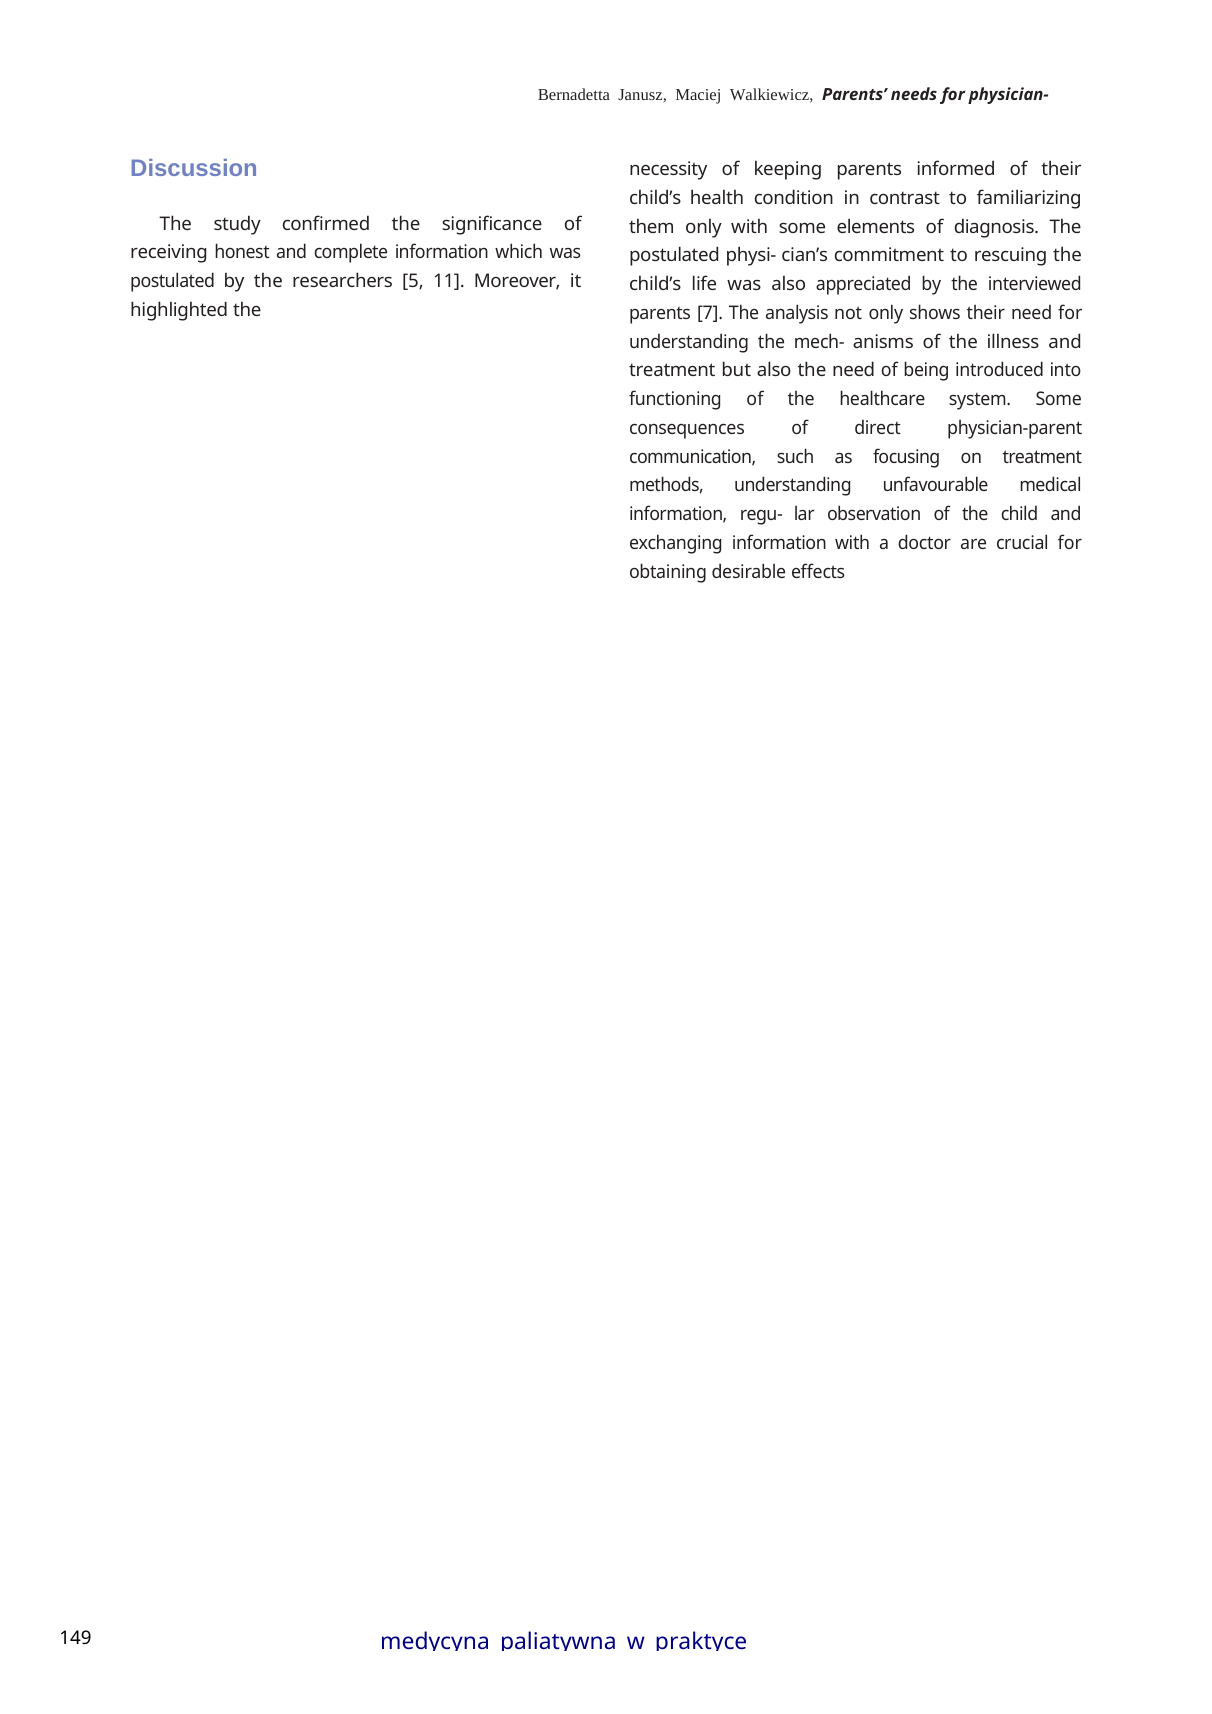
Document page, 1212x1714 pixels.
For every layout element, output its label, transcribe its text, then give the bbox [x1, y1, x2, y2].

text necessity of keeping parents informed of their child’s health condition in contrast to familiarizing them only with some elements of diagnosis. The postulated physi- cian’s commitment to rescuing the child’s life was also appreciated by the interviewed parents [7]. The analysis not only shows their need for understanding the mech- anisms of the illness and treatment but also the need of being introduced into functioning of the healthcare system. Some consequences of direct physician-parent communication, such as focusing on treatment methods, understanding unfavourable medical information, regu- lar observation of the child and exchanging information with a doctor are crucial for obtaining desirable effects [629, 155, 1082, 583]
subtitle Discussion [130, 154, 582, 181]
text The study confirmed the significance of receiving honest and complete information which was postulated by the researchers [5, 11]. Moreover, it highlighted the [130, 210, 582, 322]
